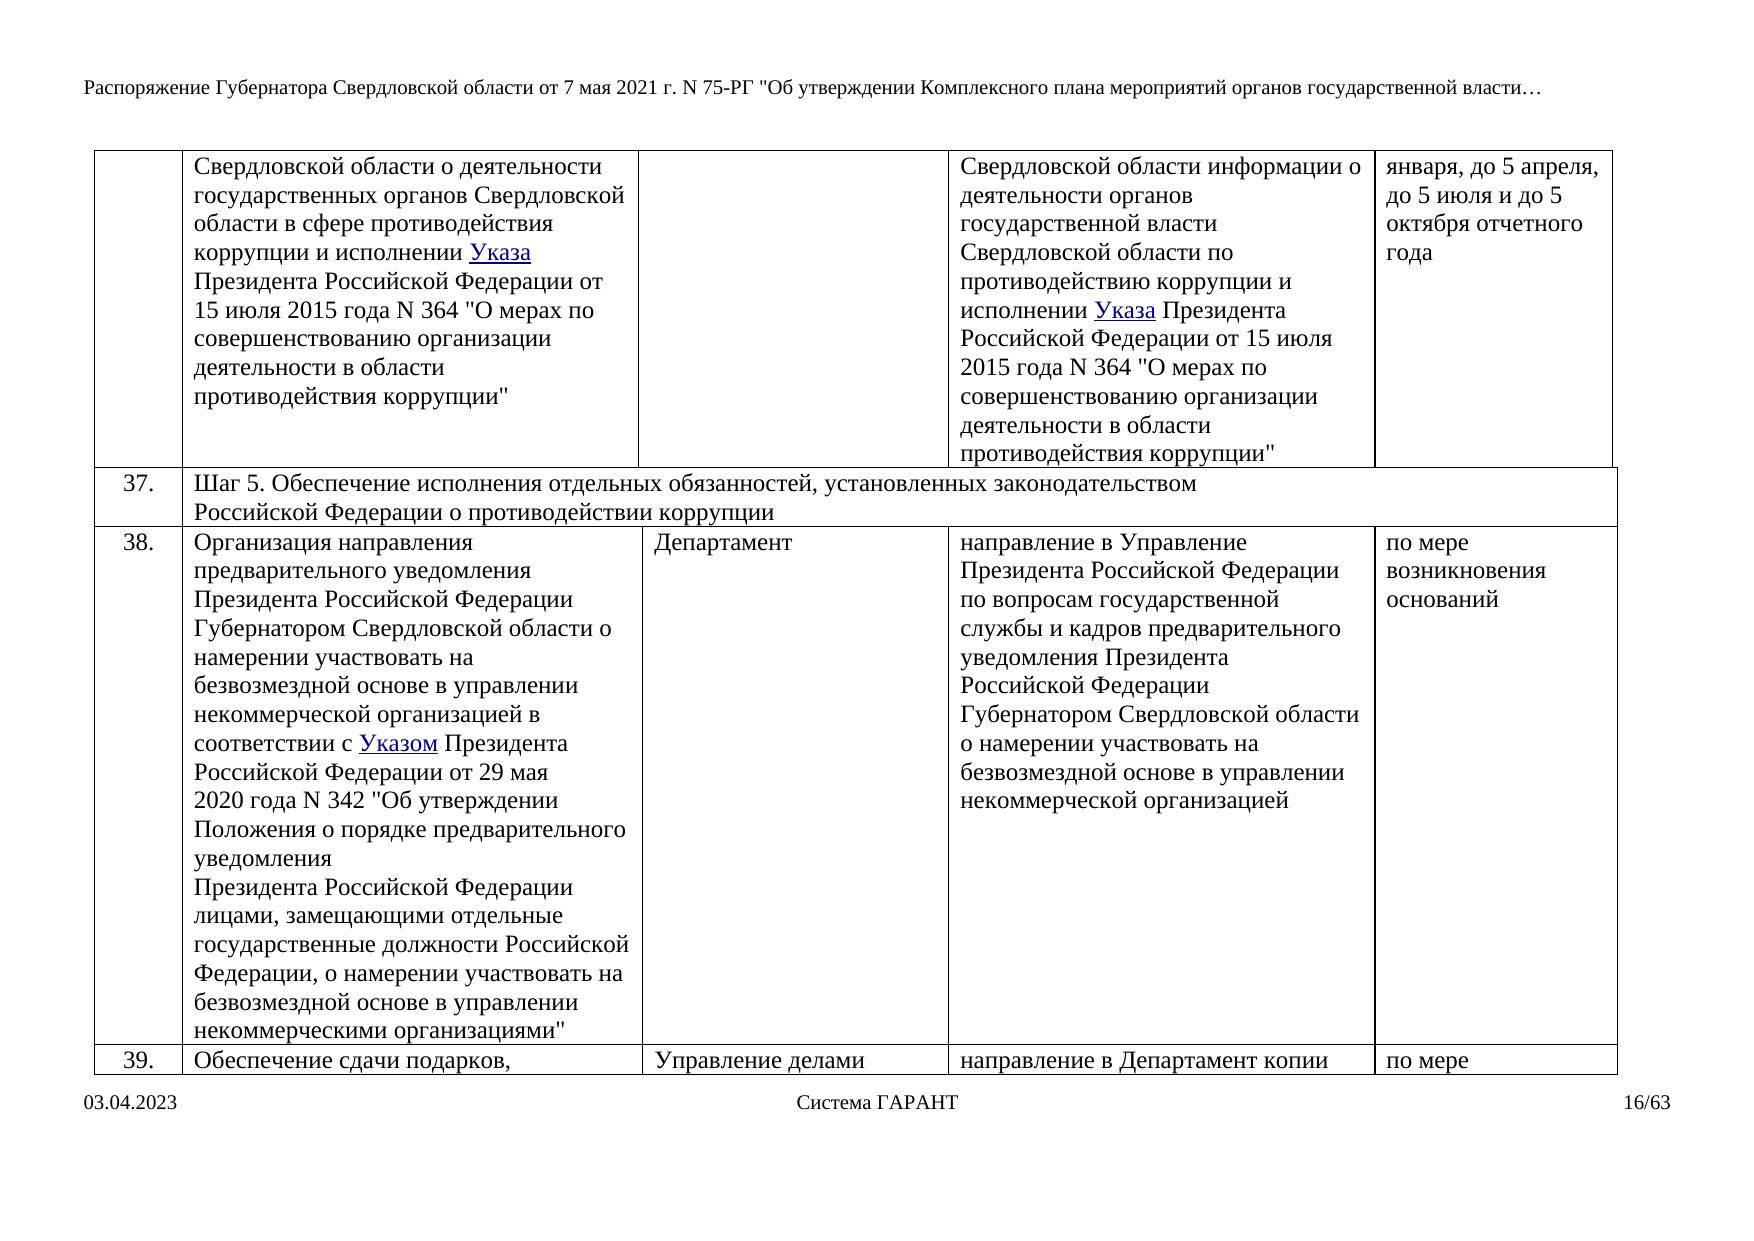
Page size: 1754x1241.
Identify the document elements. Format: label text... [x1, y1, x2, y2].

table_cell января, до 5 апреля, до 5 июля и до 5 октября отчетного года [1376, 151, 1612, 467]
table_cell [1622, 1044, 1628, 1074]
table_cell [95, 151, 182, 467]
table_cell [1618, 150, 1622, 467]
table_cell Организация направления предварительного уведомления Президента Российской Федерации Губернатором Свердловской области о намерении участвовать на безвозмездной основе в управлении некоммерческой организацией в соответствии с Указом Президента Российской Федерации от 29 мая 2020 года N 342 "Об утверждении Положения о порядке предварительного уведомления Президента Российской Федерации лицами, замещающими отдельные государственные должности Российской Федерации, о намерении участвовать на безвозмездной основе в управлении некоммерческими организациями" [183, 527, 642, 1044]
table_cell 39. [95, 1045, 182, 1074]
table_cell 37. [95, 468, 182, 526]
table_cell Шаг 5. Обеспечение исполнения отдельных обязанностей, установленных законодательством Российской Федерации о противодействии коррупции [183, 468, 1617, 526]
table_cell по мере [1376, 1045, 1617, 1074]
table_cell [1618, 1044, 1622, 1074]
table_cell Свердловской области информации о деятельности органов государственной власти Свердловской области по противодействию коррупции и исполнении Указа Президента Российской Федерации от 15 июля 2015 года N 364 "О мерах по совершенствованию организации деятельности в области противодействия коррупции" [949, 151, 1374, 467]
table_cell 38. [95, 527, 182, 1044]
table_cell Департамент [643, 527, 948, 1044]
table_cell [1628, 1044, 1639, 1074]
table_cell [639, 151, 948, 467]
table_cell Свердловской области о деятельности государственных органов Свердловской области в сфере противодействия коррупции и исполнении Указа Президента Российской Федерации от 15 июля 2015 года N 364 "О мерах по совершенствованию организации деятельности в области противодействия коррупции" [183, 151, 638, 467]
table_cell направление в Управление Президента Российской Федерации по вопросам государственной службы и кадров предварительного уведомления Президента Российской Федерации Губернатором Свердловской области о намерении участвовать на безвозмездной основе в управлении некоммерческой организацией [949, 527, 1374, 1044]
table_cell [1622, 150, 1628, 467]
table_cell Обеспечение сдачи подарков, [183, 1045, 642, 1074]
table_cell направление в Департамент копии [949, 1045, 1374, 1074]
table_cell [1622, 526, 1628, 1044]
table_cell [1622, 467, 1628, 526]
table_cell [1618, 467, 1622, 526]
table_cell [1628, 526, 1639, 1044]
table_cell [1613, 150, 1617, 467]
table_cell [1628, 467, 1639, 526]
table_cell [1628, 150, 1639, 467]
table_cell [1618, 526, 1622, 1044]
table_cell по мере возникновения оснований [1376, 527, 1617, 1044]
table_cell Управление делами [643, 1045, 948, 1074]
